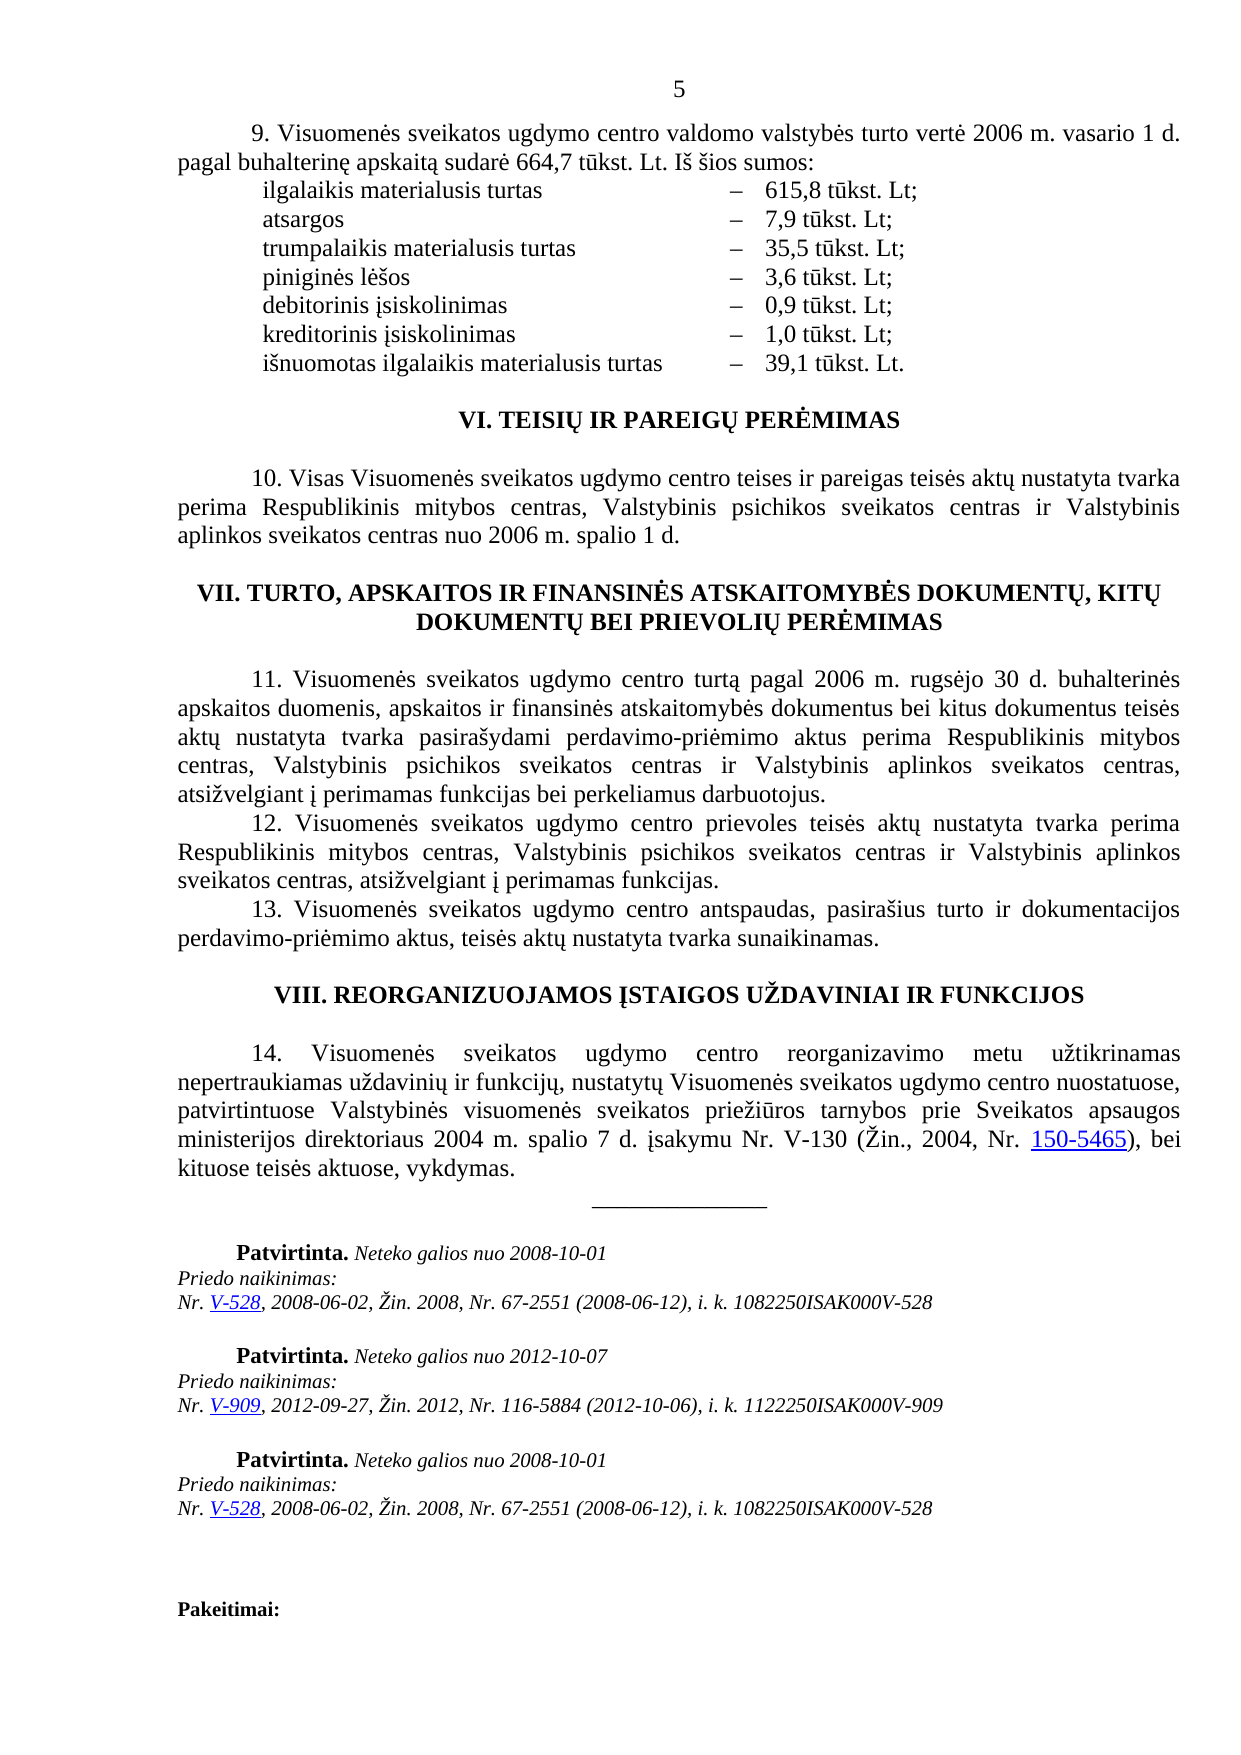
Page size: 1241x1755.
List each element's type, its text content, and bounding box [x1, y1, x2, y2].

table_cell trumpalaikis materialusis turtas [177, 233, 717, 262]
table_cell 35,5 tūkst. Lt; [754, 233, 1181, 262]
text Patvirtinta. Neteko galios nuo 2008-10-01 [177, 1446, 1181, 1472]
text Patvirtinta. Neteko galios nuo 2012-10-07 [177, 1343, 1181, 1369]
text 14. Visuomenės sveikatos ugdymo centro reorganizavimo metu užtikrinamas nepertraukiamas uždavinių ir funkcijų, nustatytų Visuomenės sveikatos ugdymo centro nuostatuose, patvirtintuose Valstybinės visuomenės sveikatos priežiūros tarnybos prie Sveikatos apsaugos ministerijos direktoriaus 2004 m. spalio 7 d. įsakymu Nr. V-130 (Žin., 2004, Nr. 150-5465), bei kituose teisės aktuose, vykdymas. [177, 1038, 1181, 1182]
text ______________ [177, 1182, 1181, 1211]
table_header – [717, 176, 754, 204]
text Nr. V-528, 2008-06-02, Žin. 2008, Nr. 67-2551 (2008-06-12), i. k. 1082250ISAK000V-528 [177, 1496, 1181, 1520]
table_cell išnuomotas ilgalaikis materialusis turtas [177, 348, 717, 377]
table_cell – [717, 233, 754, 262]
table_cell 0,9 tūkst. Lt; [754, 291, 1181, 319]
text Nr. V-528, 2008-06-02, Žin. 2008, Nr. 67-2551 (2008-06-12), i. k. 1082250ISAK000V-528 [177, 1290, 1181, 1314]
table_cell – [717, 291, 754, 319]
text Pakeitimai: [177, 1597, 1181, 1621]
text VI. TEISIŲ IR PAREIGŲ PERĖMIMAS [177, 406, 1181, 434]
text Priedo naikinimas: [177, 1369, 1181, 1393]
text Priedo naikinimas: [177, 1266, 1181, 1290]
table_cell – [717, 262, 754, 291]
table_header 615,8 tūkst. Lt; [754, 176, 1181, 204]
table_cell debitorinis įsiskolinimas [177, 291, 717, 319]
table_cell – [717, 319, 754, 348]
table_cell – [717, 348, 754, 377]
text 12. Visuomenės sveikatos ugdymo centro prievoles teisės aktų nustatyta tvarka perima Respublikinis mitybos centras, Valstybinis psichikos sveikatos centras ir Valstybinis aplinkos sveikatos centras, atsižvelgiant į perimamas funkcijas. [177, 808, 1181, 894]
text Patvirtinta. Neteko galios nuo 2008-10-01 [177, 1239, 1181, 1266]
table_cell 1,0 tūkst. Lt; [754, 319, 1181, 348]
table_cell 3,6 tūkst. Lt; [754, 262, 1181, 291]
text Priedo naikinimas: [177, 1472, 1181, 1496]
table_cell kreditorinis įsiskolinimas [177, 319, 717, 348]
text VIII. REORGANIZUOJAMOS ĮSTAIGOS UŽDAVINIAI IR FUNKCIJOS [177, 981, 1181, 1009]
text 10. Visas Visuomenės sveikatos ugdymo centro teises ir pareigas teisės aktų nustatyta tvarka perima Respublikinis mitybos centras, Valstybinis psichikos sveikatos centras ir Valstybinis aplinkos sveikatos centras nuo 2006 m. spalio 1 d. [177, 463, 1181, 549]
text 13. Visuomenės sveikatos ugdymo centro antspaudas, pasirašius turto ir dokumentacijos perdavimo-priėmimo aktus, teisės aktų nustatyta tvarka sunaikinamas. [177, 894, 1181, 952]
table_cell 39,1 tūkst. Lt. [754, 348, 1181, 377]
text Nr. V-909, 2012-09-27, Žin. 2012, Nr. 116-5884 (2012-10-06), i. k. 1122250ISAK000V-909 [177, 1393, 1181, 1417]
table_cell – [717, 204, 754, 233]
table_cell 7,9 tūkst. Lt; [754, 204, 1181, 233]
table_cell piniginės lėšos [177, 262, 717, 291]
text 9. Visuomenės sveikatos ugdymo centro valdomo valstybės turto vertė 2006 m. vasario 1 d. pagal buhalterinę apskaitą sudarė 664,7 tūkst. Lt. Iš šios sumos: [177, 118, 1181, 176]
table_header ilgalaikis materialusis turtas [177, 176, 717, 204]
table_cell atsargos [177, 204, 717, 233]
text 11. Visuomenės sveikatos ugdymo centro turtą pagal 2006 m. rugsėjo 30 d. buhalterinės apskaitos duomenis, apskaitos ir finansinės atskaitomybės dokumentus bei kitus dokumentus teisės aktų nustatyta tvarka pasirašydami perdavimo-priėmimo aktus perima Respublikinis mitybos centras, Valstybinis psichikos sveikatos centras ir Valstybinis aplinkos sveikatos centras, atsižvelgiant į perimamas funkcijas bei perkeliamus darbuotojus. [177, 664, 1181, 808]
text VII. TURTO, APSKAITOS IR FINANSINĖS ATSKAITOMYBĖS DOKUMENTŲ, KITŲ DOKUMENTŲ BEI PRIEVOLIŲ PERĖMIMAS [177, 578, 1181, 636]
